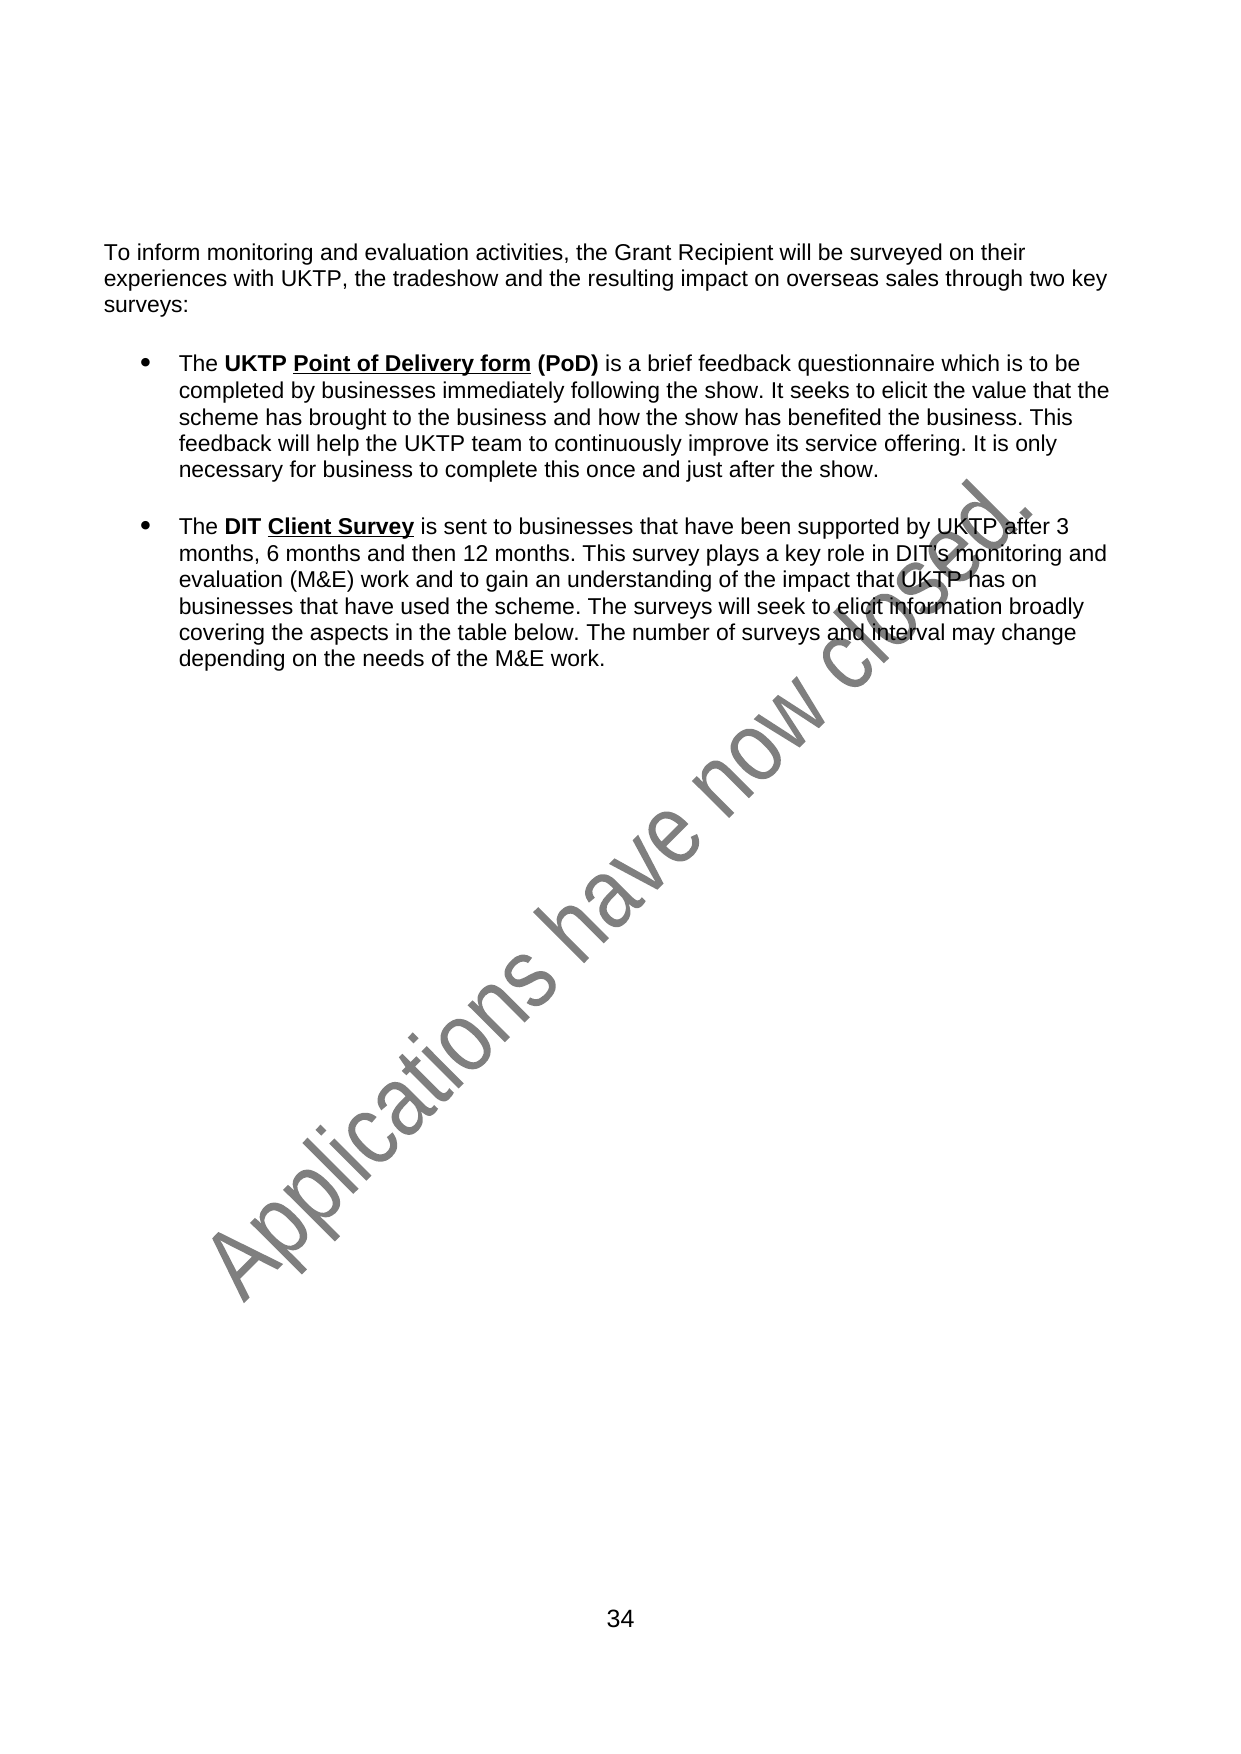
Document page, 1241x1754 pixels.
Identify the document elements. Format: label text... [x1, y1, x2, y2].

list The UKTP Point of Delivery form (PoD) is a brief feedback questionnaire which is to be completed by businesses immediately following the show. It seeks to elicit the value that the scheme has brought to the business and how the show has benefited the business. This feedback will help the UKTP team to continuously improve its service offering. It is only necessary for business to complete this once and just after the show. [141, 350, 1137, 482]
list The DIT Client Survey is sent to businesses that have been supported by UKTP after 3 months, 6 months and then 12 months. This survey plays a key role in DIT’s monitoring and evaluation (M&E) work and to gain an understanding of the impact that UKTP has on businesses that have used the scheme. The surveys will seek to elicit information broadly covering the aspects in the table below. The number of surveys and interval may change depending on the needs of the M&E work. [141, 513, 1137, 672]
text To inform monitoring and evaluation activities, the Grant Recipient will be surveyed on their experiences with UKTP, the tradeshow and the resulting impact on overseas sales through two key surveys: [103, 238, 1137, 318]
